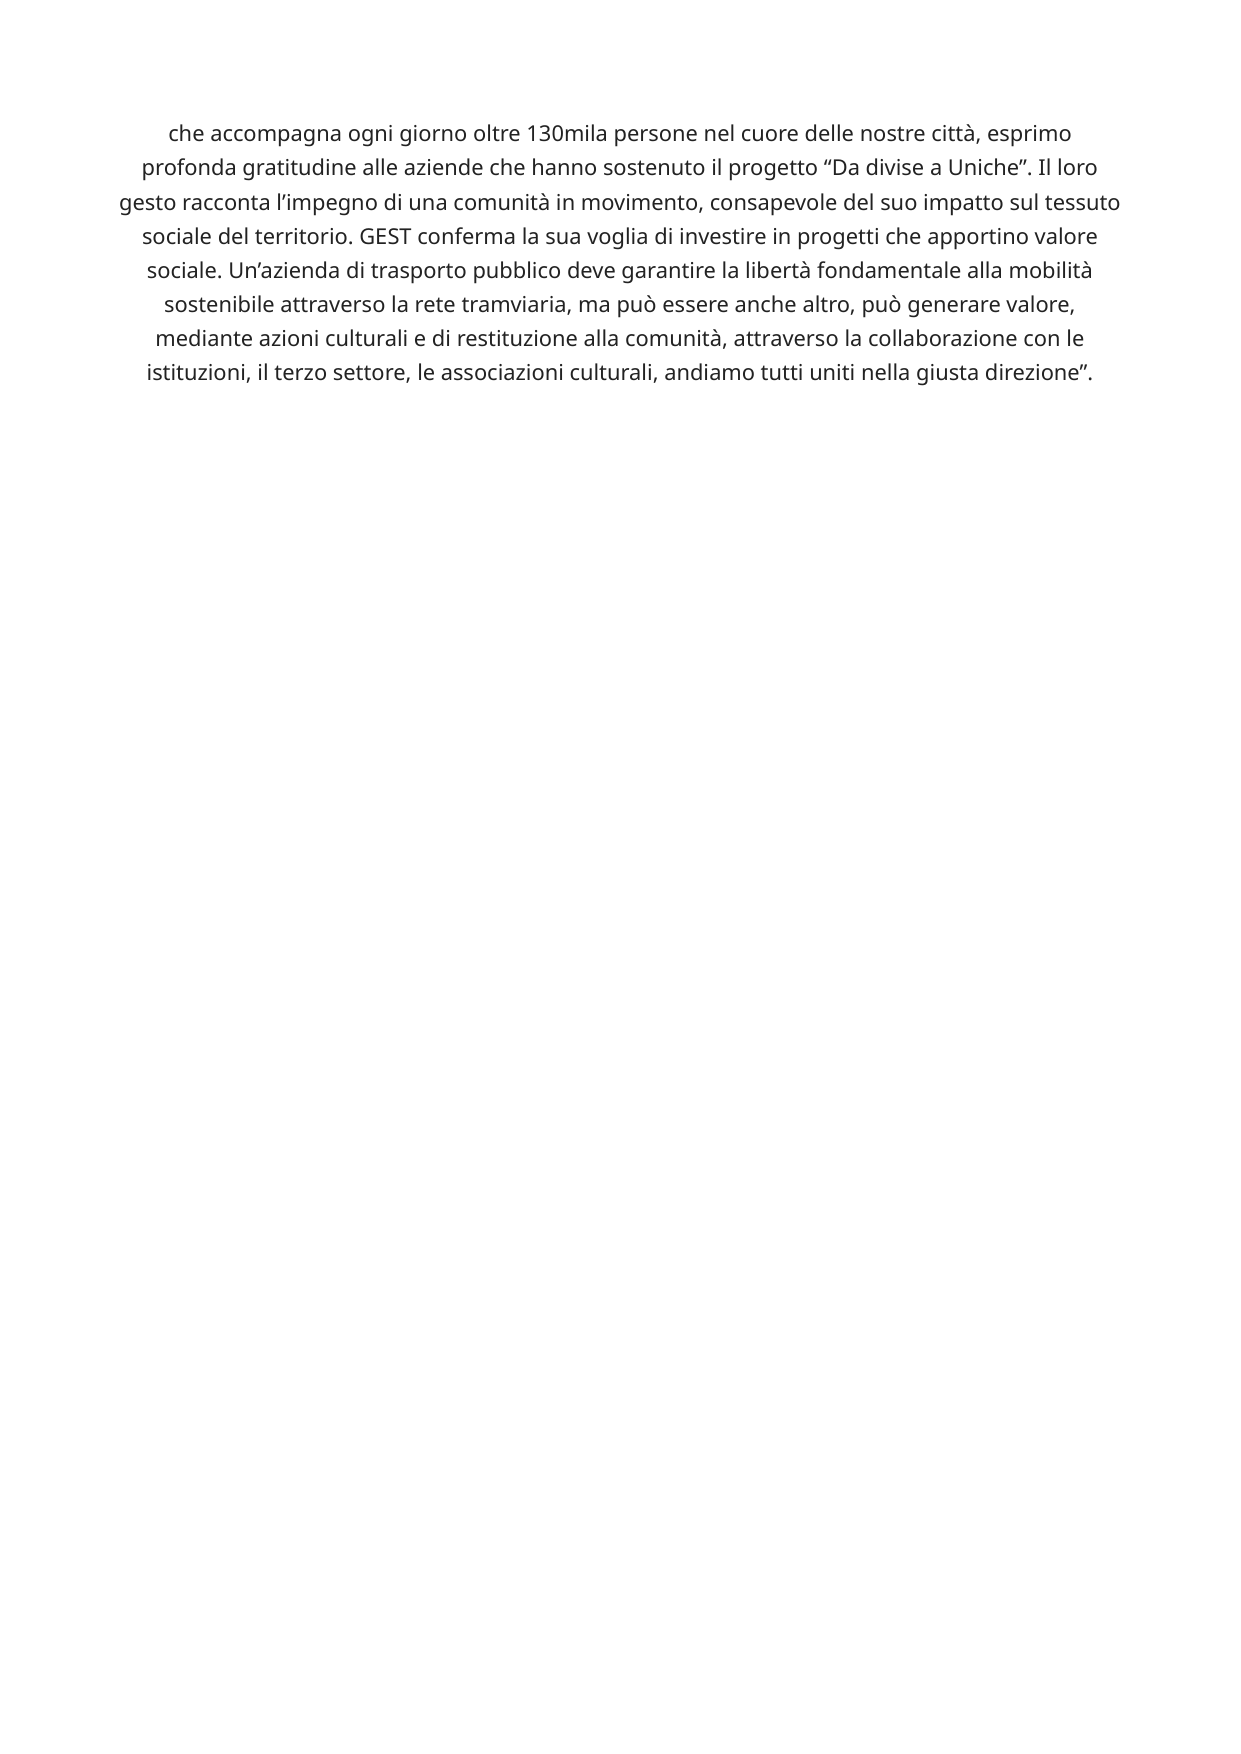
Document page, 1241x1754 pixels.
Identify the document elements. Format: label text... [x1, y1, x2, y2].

text che accompagna ogni giorno oltre 130mila persone nel cuore delle nostre città, esprimo profonda gratitudine alle aziende che hanno sostenuto il progetto “Da divise a Uniche”. Il loro gesto racconta l’impegno di una comunità in movimento, consapevole del suo impatto sul tessuto sociale del territorio. GEST conferma la sua voglia di investire in progetti che apportino valore sociale. Un’azienda di trasporto pubblico deve garantire la libertà fondamentale alla mobilità sostenibile attraverso la rete tramviaria, ma può essere anche altro, può generare valore, mediante azioni culturali e di restituzione alla comunità, attraverso la collaborazione con le istituzioni, il terzo settore, le associazioni culturali, andiamo tutti uniti nella giusta direzione”. [118, 118, 1122, 387]
